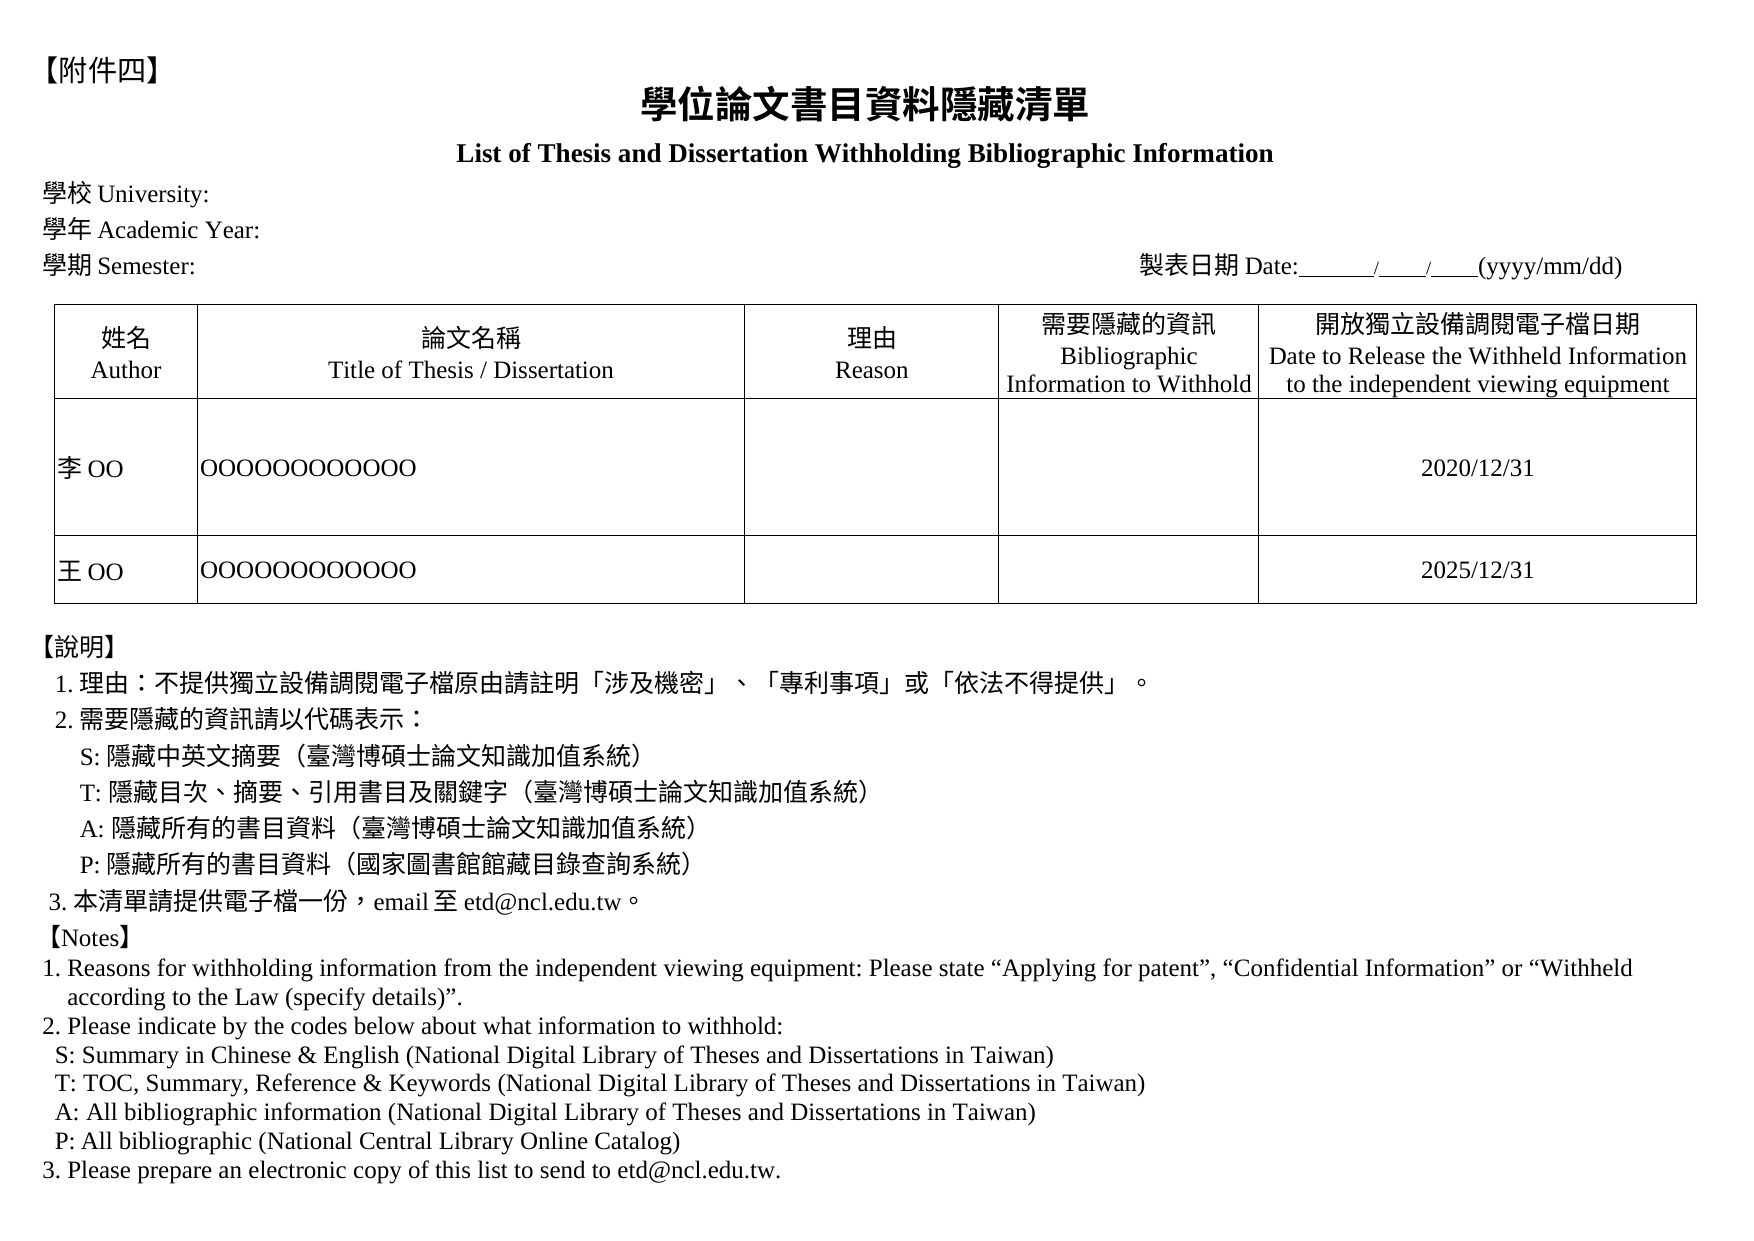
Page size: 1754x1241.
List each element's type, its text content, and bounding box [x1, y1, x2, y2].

text 李OO [57, 449, 194, 485]
text P: 隱藏所有的書目資料（國家圖書館館藏目錄查詢系統） [29, 845, 1701, 881]
text P: All bibliographic (National Central Library Online Catalog) [29, 1126, 1736, 1155]
text Date to Release the Withheld Information to the independent viewing equipment [1262, 341, 1694, 398]
text 王OO [57, 551, 194, 587]
text 2. 需要隱藏的資訊請以代碼表示： [29, 700, 1701, 736]
text OOOOOOOOOOOO [200, 453, 742, 481]
text Author [57, 355, 194, 384]
text A: 隱藏所有的書目資料（臺灣博碩士論文知識加值系統） [29, 808, 1701, 845]
text 學期Semester: 製表日期Date: / / (yyyy/mm/dd) [29, 246, 1701, 282]
text 【說明】 [29, 282, 1701, 663]
text T: TOC, Summary, Reference & Keywords (National Digital Library of Theses and Dissertations in Taiwan) [29, 1068, 1736, 1097]
text S: Summary in Chinese & English (National Digital Library of Theses and Dissertations in Taiwan) [29, 1040, 1736, 1068]
text Bibliographic [1002, 341, 1256, 369]
text 姓名 [57, 319, 194, 355]
text 理由 [748, 319, 996, 355]
text 2025/12/31 [1262, 555, 1694, 583]
text 需要隱藏的資訊 [1002, 305, 1256, 341]
text T: 隱藏目次、摘要、引用書目及關鍵字（臺灣博碩士論文知識加值系統） [29, 772, 1701, 808]
text Reason [748, 355, 996, 384]
text 學校University: [29, 173, 1701, 209]
text 2. Please indicate by the codes below about what information to withhold: [29, 1011, 1736, 1040]
text List of Thesis and Dissertation Withholding Bibliographic Information [29, 137, 1701, 168]
text OOOOOOOOOOOO [200, 555, 742, 583]
text 1. Reasons for withholding information from the independent viewing equipment: Please state “Applying for patent”, “Confidential Information” or “Withheld [29, 953, 1736, 982]
text 2020/12/31 [1262, 453, 1694, 481]
text according to the Law (specify details)”. [29, 982, 1736, 1011]
text 開放獨立設備調閱電子檔日期 [1262, 305, 1694, 341]
text A: All bibliographic information (National Digital Library of Theses and Dissertations in Taiwan) [29, 1097, 1736, 1126]
text Information to Withhold [1002, 369, 1256, 398]
text 3. 本清單請提供電子檔一份，email至etd@ncl.edu.tw。 [29, 881, 1701, 917]
text 【附件四】 [29, 48, 234, 90]
text 【Notes】 [29, 917, 1736, 953]
text 3. Please prepare an electronic copy of this list to send to etd@ncl.edu.tw. [29, 1155, 1736, 1183]
text Title of Thesis / Dissertation [200, 355, 742, 384]
text 1. 理由：不提供獨立設備調閱電子檔原由請註明「涉及機密」、「專利事項」或「依法不得提供」。 [29, 663, 1701, 700]
text 學年Academic Year: [29, 209, 1701, 246]
text S: 隱藏中英文摘要（臺灣博碩士論文知識加值系統） [29, 736, 1701, 772]
text 學位論文書目資料隱藏清單 [29, 75, 1701, 129]
text 論文名稱 [200, 319, 742, 355]
